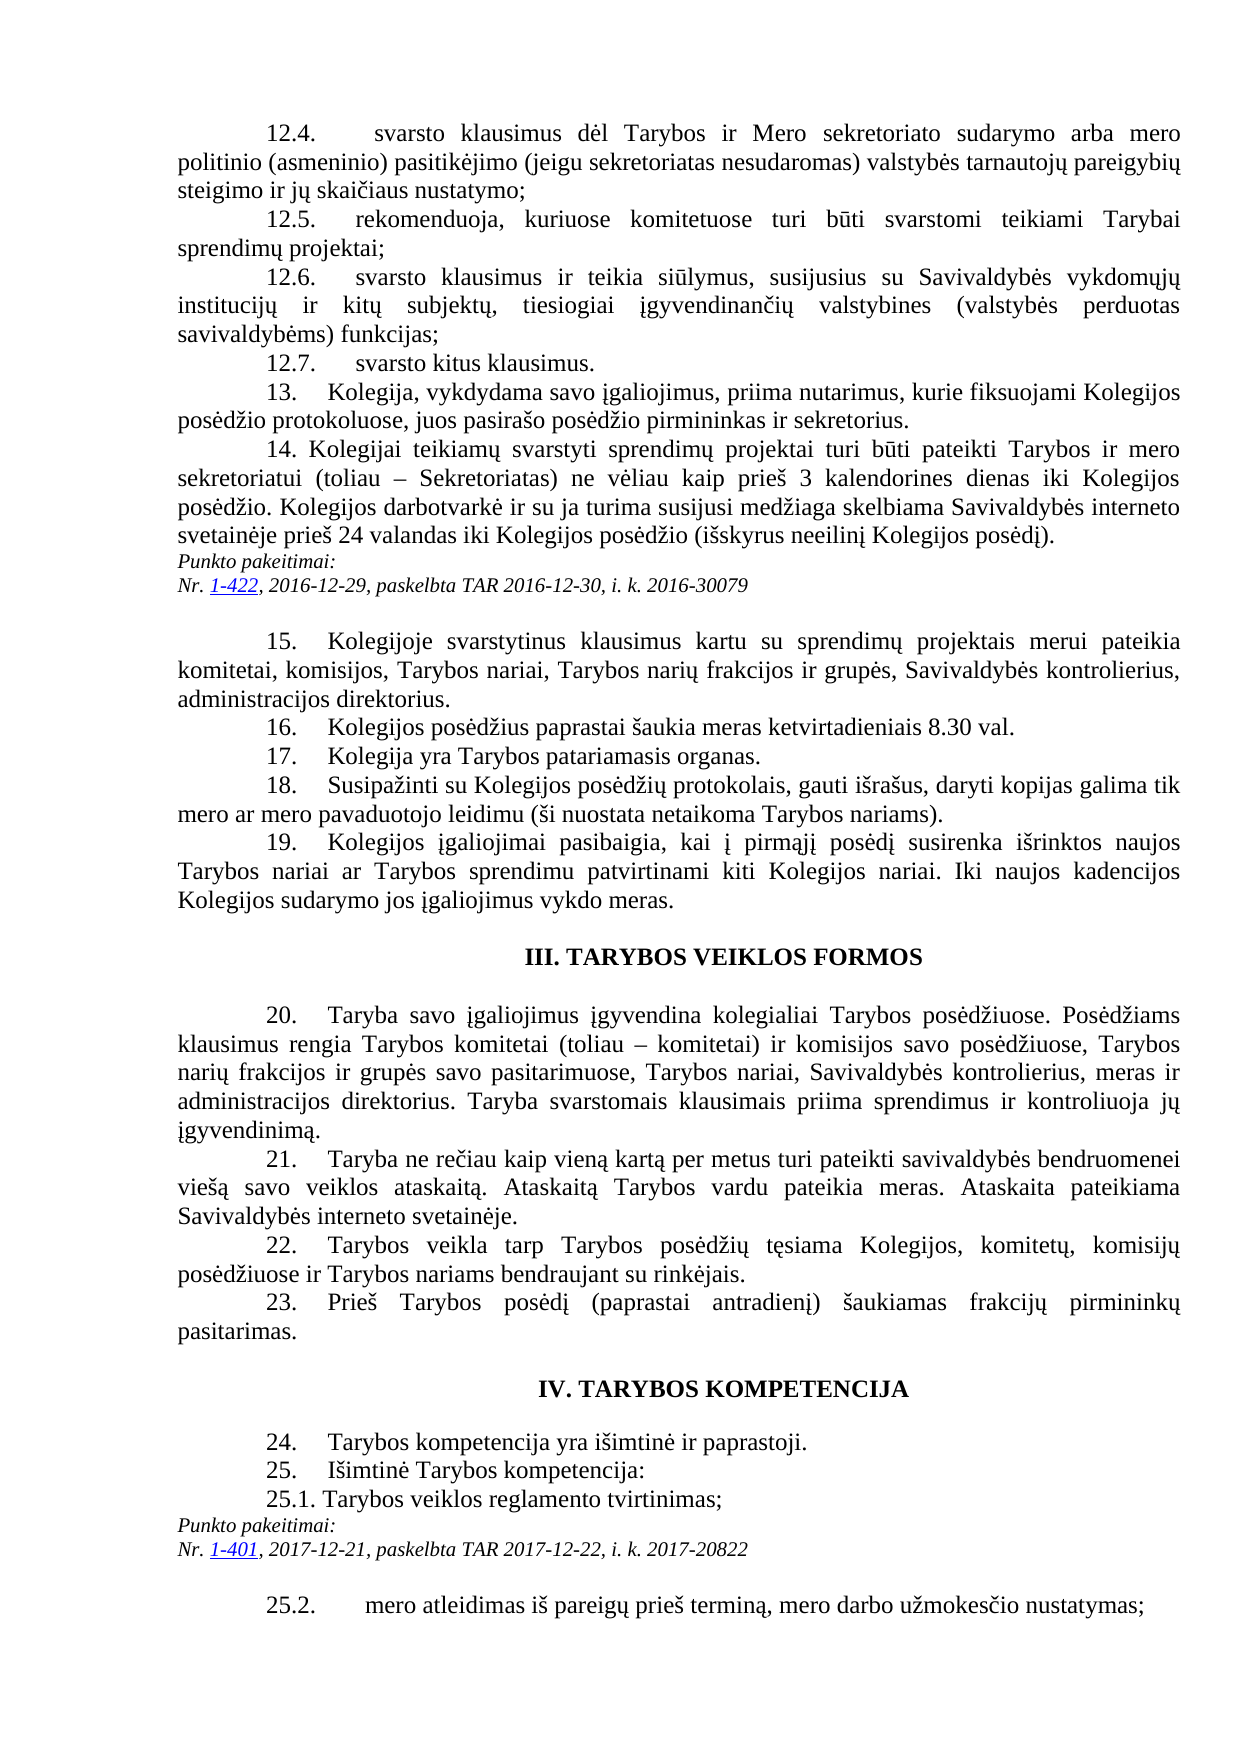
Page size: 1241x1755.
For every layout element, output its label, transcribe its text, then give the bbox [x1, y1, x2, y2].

text 25. Išimtinė Tarybos kompetencija: [177, 1455, 1181, 1484]
text 20. Taryba savo įgaliojimus įgyvendina kolegialiai Tarybos posėdžiuose. Posėdžiams klausimus rengia Tarybos komitetai (toliau – komitetai) ir komisijos savo posėdžiuose, Tarybos narių frakcijos ir grupės savo pasitarimuose, Tarybos nariai, Savivaldybės kontrolierius, meras ir administracijos direktorius. Taryba svarstomais klausimais priima sprendimus ir kontroliuoja jų įgyvendinimą. [177, 1000, 1181, 1144]
text 24. Tarybos kompetencija yra išimtinė ir paprastoji. [177, 1427, 1181, 1455]
text 17. Kolegija yra Tarybos patariamasis organas. [177, 741, 1181, 770]
text Punkto pakeitimai: [177, 1513, 1181, 1537]
text Punkto pakeitimai: [177, 549, 1181, 573]
text 22. Tarybos veikla tarp Tarybos posėdžių tęsiama Kolegijos, komitetų, komisijų posėdžiuose ir Tarybos nariams bendraujant su rinkėjais. [177, 1230, 1181, 1287]
text 25.1. Tarybos veiklos reglamento tvirtinimas; [177, 1484, 1181, 1513]
text 25.2. mero atleidimas iš pareigų prieš terminą, mero darbo užmokesčio nustatymas; [177, 1590, 1181, 1618]
text Nr. 1-401, 2017-12-21, paskelbta TAR 2017-12-22, i. k. 2017-20822 [177, 1537, 1181, 1561]
text Nr. 1-422, 2016-12-29, paskelbta TAR 2016-12-30, i. k. 2016-30079 [177, 573, 1181, 597]
text III. TARYBOS VEIKLOS FORMOS [177, 942, 1181, 971]
text 15. Kolegijoje svarstytinus klausimus kartu su sprendimų projektais merui pateikia komitetai, komisijos, Tarybos nariai, Tarybos narių frakcijos ir grupės, Savivaldybės kontrolierius, administracijos direktorius. [177, 626, 1181, 712]
text 19. Kolegijos įgaliojimai pasibaigia, kai į pirmąjį posėdį susirenka išrinktos naujos Tarybos nariai ar Tarybos sprendimu patvirtinami kiti Kolegijos nariai. Iki naujos kadencijos Kolegijos sudarymo jos įgaliojimus vykdo meras. [177, 827, 1181, 914]
text 14. Kolegijai teikiamų svarstyti sprendimų projektai turi būti pateikti Tarybos ir mero sekretoriatui (toliau – Sekretoriatas) ne vėliau kaip prieš 3 kalendorines dienas iki Kolegijos posėdžio. Kolegijos darbotvarkė ir su ja turima susijusi medžiaga skelbiama Savivaldybės interneto svetainėje prieš 24 valandas iki Kolegijos posėdžio (išskyrus neeilinį Kolegijos posėdį). [177, 434, 1181, 549]
text IV. TARYBOS KOMPETENCIJA [177, 1374, 1181, 1402]
text 12.7. svarsto kitus klausimus. [177, 348, 1181, 377]
text 23. Prieš Tarybos posėdį (paprastai antradienį) šaukiamas frakcijų pirmininkų pasitarimas. [177, 1287, 1181, 1345]
text 16. Kolegijos posėdžius paprastai šaukia meras ketvirtadieniais 8.30 val. [177, 712, 1181, 741]
text 12.4. svarsto klausimus dėl Tarybos ir Mero sekretoriato sudarymo arba mero politinio (asmeninio) pasitikėjimo (jeigu sekretoriatas nesudaromas) valstybės tarnautojų pareigybių steigimo ir jų skaičiaus nustatymo; [177, 118, 1181, 204]
text 12.6. svarsto klausimus ir teikia siūlymus, susijusius su Savivaldybės vykdomųjų institucijų ir kitų subjektų, tiesiogiai įgyvendinančių valstybines (valstybės perduotas savivaldybėms) funkcijas; [177, 262, 1181, 348]
text 18. Susipažinti su Kolegijos posėdžių protokolais, gauti išrašus, daryti kopijas galima tik mero ar mero pavaduotojo leidimu (ši nuostata netaikoma Tarybos nariams). [177, 770, 1181, 827]
text 21. Taryba ne rečiau kaip vieną kartą per metus turi pateikti savivaldybės bendruomenei viešą savo veiklos ataskaitą. Ataskaitą Tarybos vardu pateikia meras. Ataskaita pateikiama Savivaldybės interneto svetainėje. [177, 1144, 1181, 1230]
text 12.5. rekomenduoja, kuriuose komitetuose turi būti svarstomi teikiami Tarybai sprendimų projektai; [177, 204, 1181, 262]
text 13. Kolegija, vykdydama savo įgaliojimus, priima nutarimus, kurie fiksuojami Kolegijos posėdžio protokoluose, juos pasirašo posėdžio pirmininkas ir sekretorius. [177, 377, 1181, 434]
